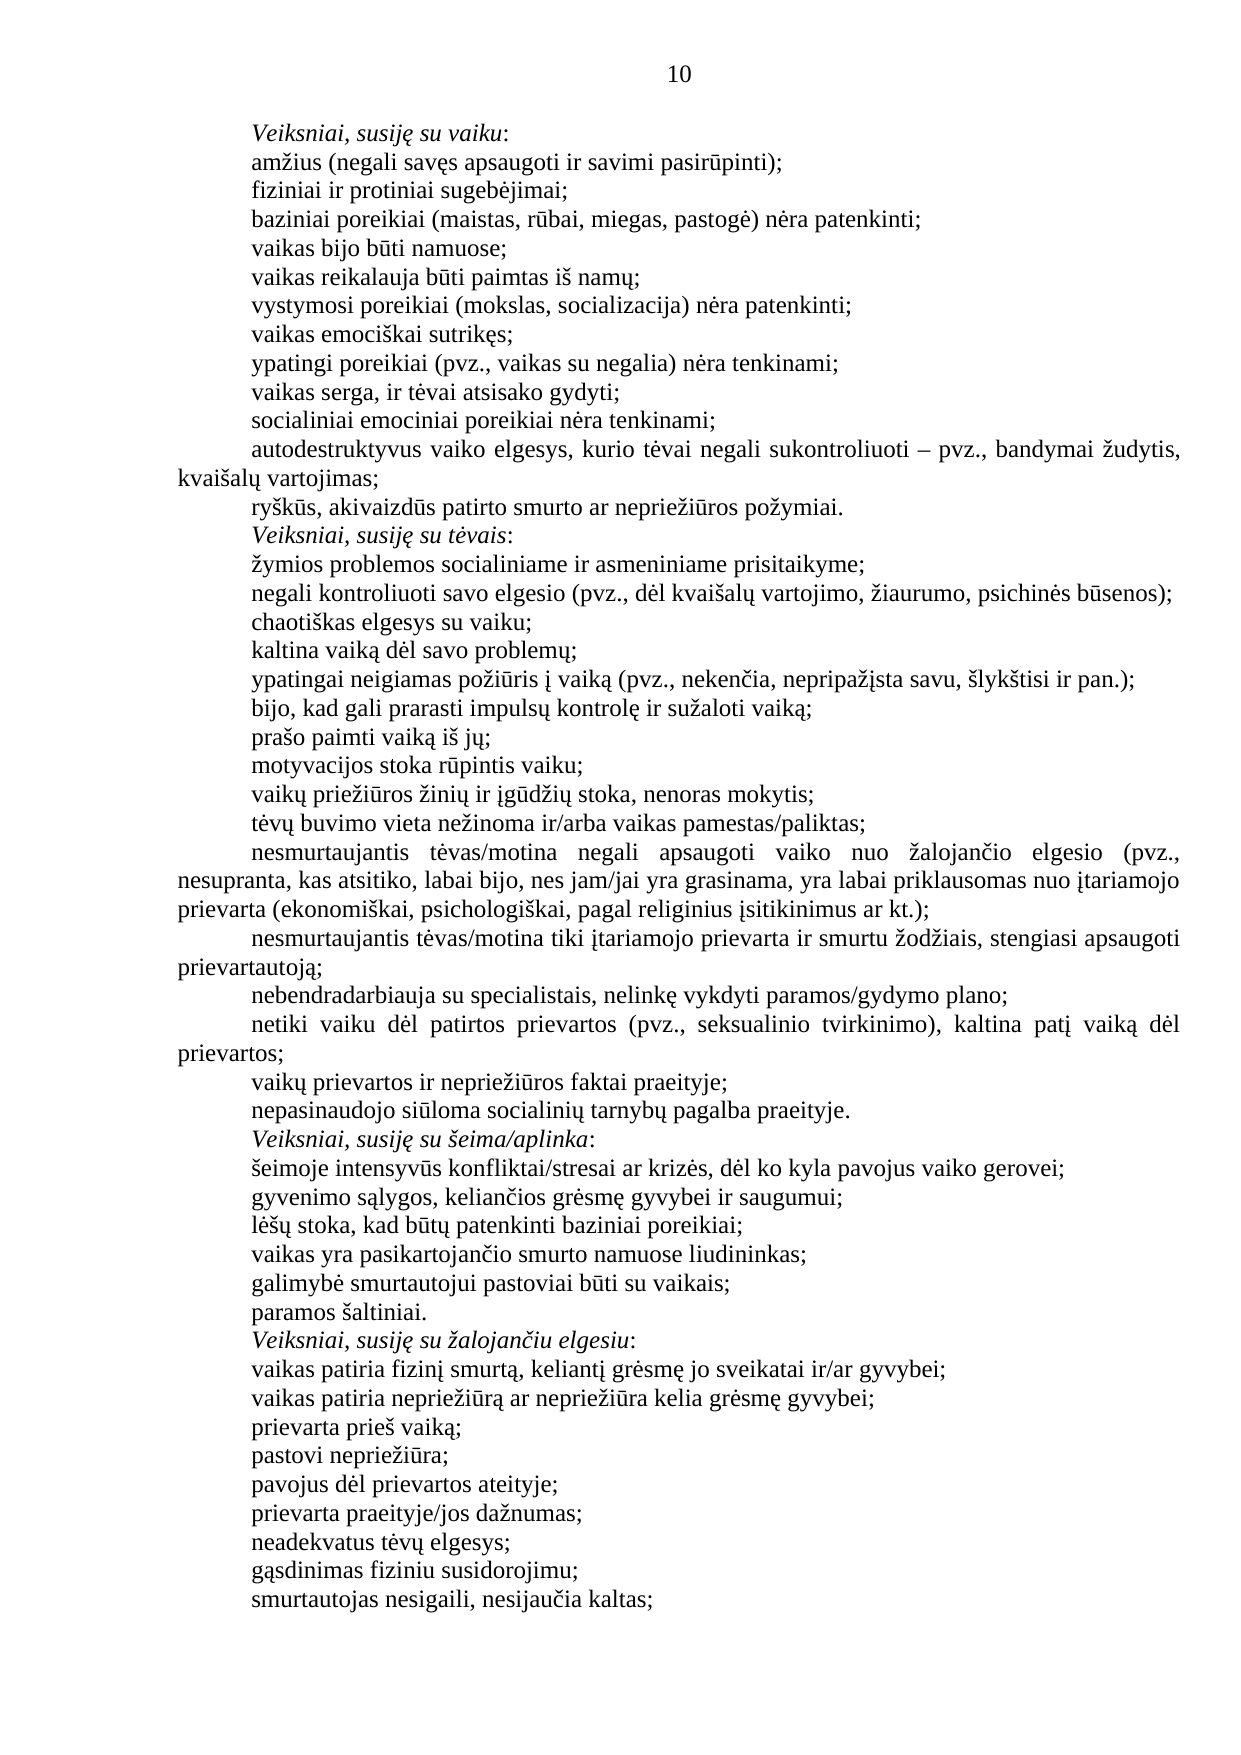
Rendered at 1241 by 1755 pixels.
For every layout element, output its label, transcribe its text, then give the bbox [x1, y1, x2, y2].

text gyvenimo sąlygos, keliančios grėsmę gyvybei ir saugumui; [177, 1182, 1181, 1211]
text vaikas serga, ir tėvai atsisako gydyti; [177, 377, 1181, 406]
text autodestruktyvus vaiko elgesys, kurio tėvai negali sukontroliuoti – pvz., bandymai žudytis, kvaišalų vartojimas; [177, 434, 1181, 492]
text pavojus dėl prievartos ateityje; [177, 1469, 1181, 1498]
text pastovi nepriežiūra; [177, 1441, 1181, 1469]
text chaotiškas elgesys su vaiku; [177, 607, 1181, 636]
text prievarta prieš vaiką; [177, 1412, 1181, 1441]
text galimybė smurtautojui pastoviai būti su vaikais; [177, 1268, 1181, 1297]
text vaikas yra pasikartojančio smurto namuose liudininkas; [177, 1239, 1181, 1268]
text žymios problemos socialiniame ir asmeniniame prisitaikyme; [177, 549, 1181, 578]
text neadekvatus tėvų elgesys; [177, 1527, 1181, 1556]
text vaikų priežiūros žinių ir įgūdžių stoka, nenoras mokytis; [177, 779, 1181, 808]
text vaikas reikalauja būti paimtas iš namų; [177, 262, 1181, 291]
text amžius (negali savęs apsaugoti ir savimi pasirūpinti); [177, 147, 1181, 176]
text lėšų stoka, kad būtų patenkinti baziniai poreikiai; [177, 1211, 1181, 1239]
text baziniai poreikiai (maistas, rūbai, miegas, pastogė) nėra patenkinti; [177, 204, 1181, 233]
text Veiksniai, susiję su vaiku: [177, 118, 1181, 147]
text socialiniai emociniai poreikiai nėra tenkinami; [177, 406, 1181, 434]
text Veiksniai, susiję su šeima/aplinka: [177, 1124, 1181, 1153]
text fiziniai ir protiniai sugebėjimai; [177, 176, 1181, 204]
text Veiksniai, susiję su žalojančiu elgesiu: [177, 1326, 1181, 1354]
text vaikų prievartos ir nepriežiūros faktai praeityje; [177, 1067, 1181, 1096]
text motyvacijos stoka rūpintis vaiku; [177, 751, 1181, 779]
text nepasinaudojo siūloma socialinių tarnybų pagalba praeityje. [177, 1096, 1181, 1124]
text vaikas patiria nepriežiūrą ar nepriežiūra kelia grėsmę gyvybei; [177, 1383, 1181, 1412]
text vystymosi poreikiai (mokslas, socializacija) nėra patenkinti; [177, 291, 1181, 319]
text nesmurtaujantis tėvas/motina tiki įtariamojo prievarta ir smurtu žodžiais, stengiasi apsaugoti prievartautoją; [177, 923, 1181, 981]
text smurtautojas nesigaili, nesijaučia kaltas; [177, 1584, 1181, 1613]
text prievarta praeityje/jos dažnumas; [177, 1498, 1181, 1527]
text gąsdinimas fiziniu susidorojimu; [177, 1556, 1181, 1584]
text ypatingi poreikiai (pvz., vaikas su negalia) nėra tenkinami; [177, 348, 1181, 377]
text kaltina vaiką dėl savo problemų; [177, 636, 1181, 664]
text šeimoje intensyvūs konfliktai/stresai ar krizės, dėl ko kyla pavojus vaiko gerovei; [177, 1153, 1181, 1182]
text negali kontroliuoti savo elgesio (pvz., dėl kvaišalų vartojimo, žiaurumo, psichinės būsenos); [177, 578, 1181, 607]
text ryškūs, akivaizdūs patirto smurto ar nepriežiūros požymiai. [177, 492, 1181, 521]
text nebendradarbiauja su specialistais, nelinkę vykdyti paramos/gydymo plano; [177, 981, 1181, 1009]
text bijo, kad gali prarasti impulsų kontrolę ir sužaloti vaiką; [177, 693, 1181, 722]
text netiki vaiku dėl patirtos prievartos (pvz., seksualinio tvirkinimo), kaltina patį vaiką dėl prievartos; [177, 1009, 1181, 1067]
text paramos šaltiniai. [177, 1297, 1181, 1326]
text vaikas patiria fizinį smurtą, keliantį grėsmę jo sveikatai ir/ar gyvybei; [177, 1354, 1181, 1383]
text ypatingai neigiamas požiūris į vaiką (pvz., nekenčia, nepripažįsta savu, šlykštisi ir pan.); [177, 664, 1181, 693]
text nesmurtaujantis tėvas/motina negali apsaugoti vaiko nuo žalojančio elgesio (pvz., nesupranta, kas atsitiko, labai bijo, nes jam/jai yra grasinama, yra labai priklausomas nuo įtariamojo prievarta (ekonomiškai, psichologiškai, pagal religinius įsitikinimus ar kt.); [177, 837, 1181, 923]
text Veiksniai, susiję su tėvais: [177, 521, 1181, 549]
text vaikas bijo būti namuose; [177, 233, 1181, 262]
text vaikas emociškai sutrikęs; [177, 319, 1181, 348]
text prašo paimti vaiką iš jų; [177, 722, 1181, 751]
text tėvų buvimo vieta nežinoma ir/arba vaikas pamestas/paliktas; [177, 808, 1181, 837]
